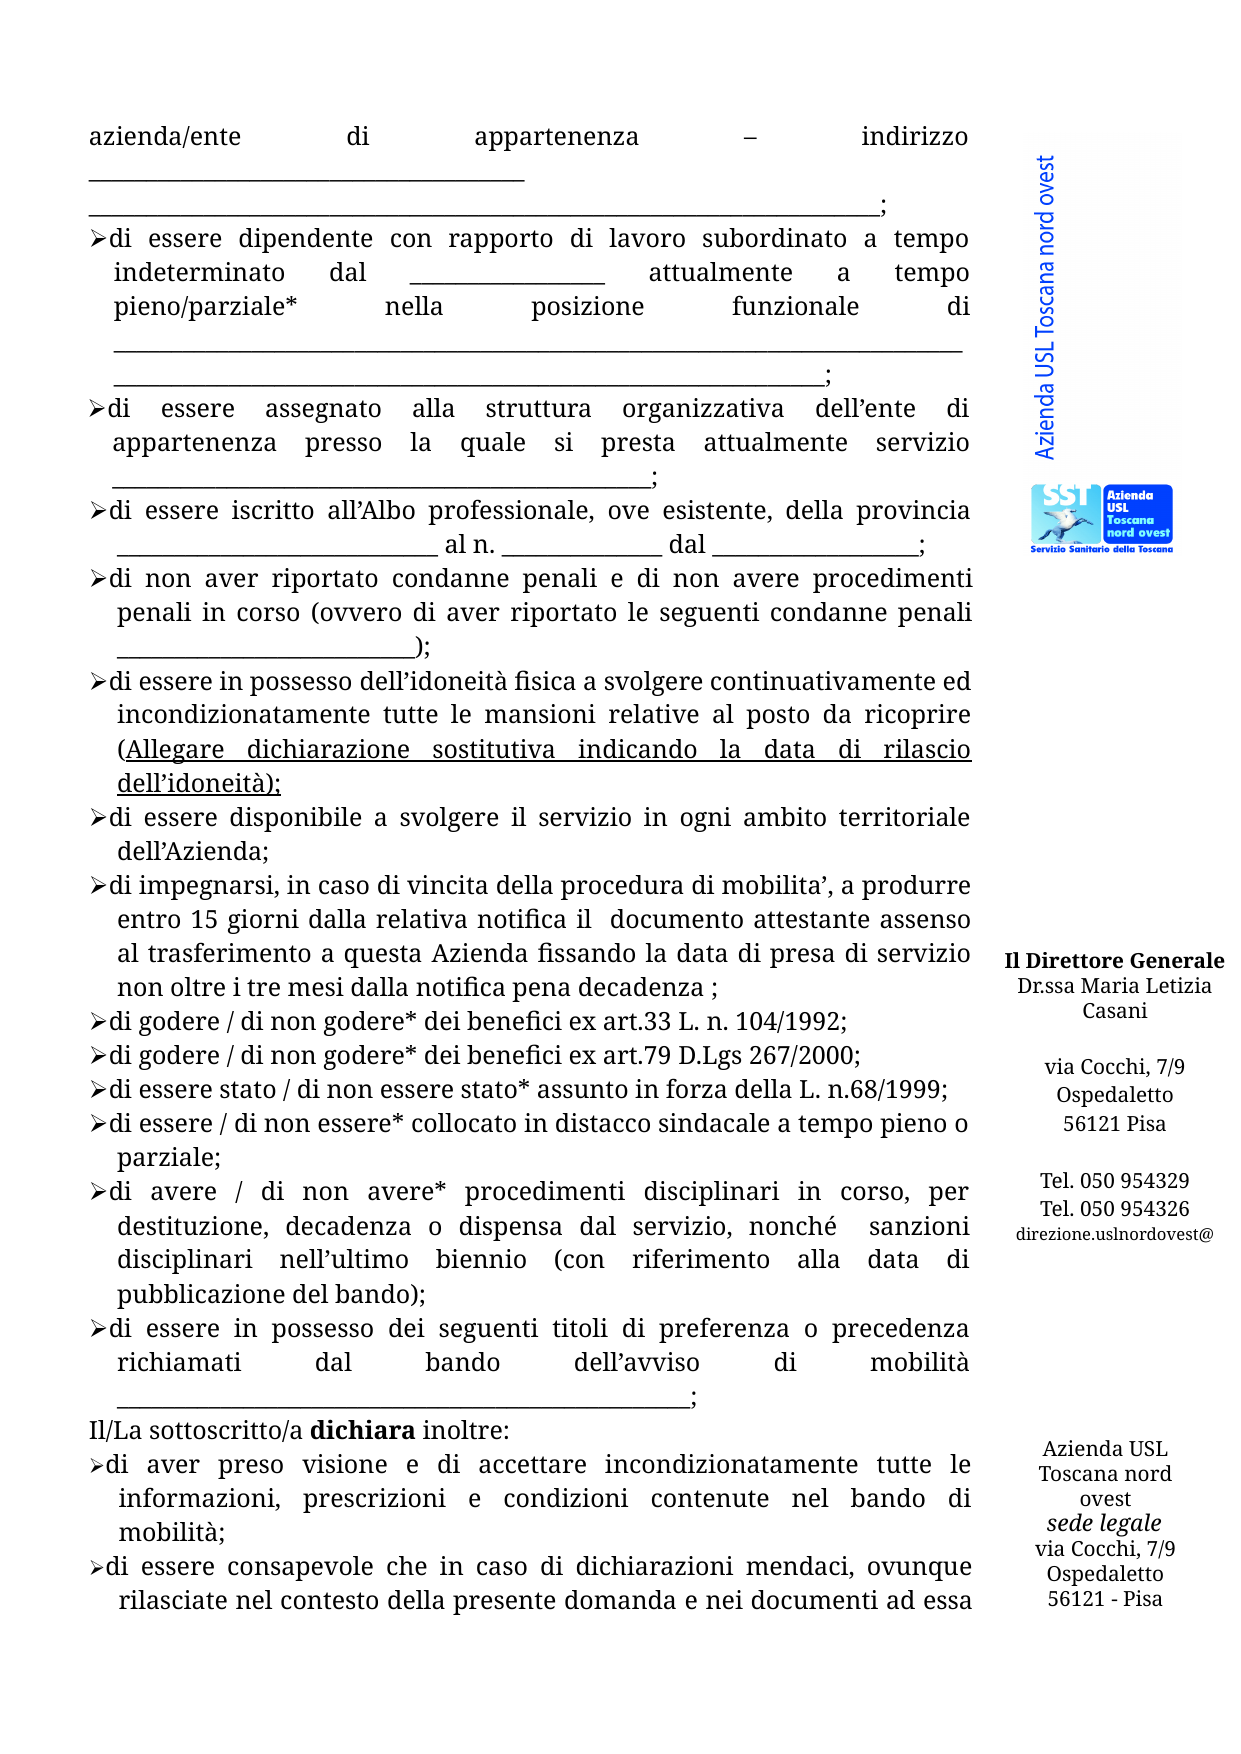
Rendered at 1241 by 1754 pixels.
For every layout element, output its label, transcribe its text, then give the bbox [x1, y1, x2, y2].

list di essere assegnato alla struttura organizzativa dell’ente di appartenenza presso la quale si presta attualmente servizio _______________________________________________; [87, 391, 971, 493]
text Il/La sottoscritto/a dichiara inoltre: [89, 1412, 972, 1447]
list di essere stato / di non essere stato* assunto in forza della L. n.68/1999; [89, 1072, 972, 1106]
list ⁫di godere / di non godere* dei benefici ex art.33 L. n. 104/1992; [89, 1004, 972, 1038]
list di essere / di non essere* collocato in distacco sindacale a tempo pieno o parziale; [89, 1106, 971, 1174]
list di aver preso visione e di accettare incondizionatamente tutte le informazioni, prescrizioni e condizioni contenute nel bando di mobilità; [89, 1447, 972, 1549]
list ⁫di essere in possesso dell’idoneità fisica a svolgere continuativamente ed incondizionatamente tutte le mansioni relative al posto da ricoprire (Allegare dichiarazione sostitutiva indicando la data di rilascio dell’idoneità); [89, 663, 972, 799]
list di essere iscritto all’Albo professionale, ove esistente, della provincia ____________________________ al n. ______________ dal __________________; [89, 493, 972, 561]
picture [1023, 132, 1182, 556]
list di essere consapevole che in caso di dichiarazioni mendaci, ovunque rilasciate nel contesto della presente domanda e nei documenti ad essa [89, 1549, 974, 1617]
list di essere dipendente con rapporto di lavoro subordinato a tempo indeterminato dal _________________ attualmente a tempo pieno/parziale* nella posizione funzionale di ________________________________________________________________________________________________________________________________________; [89, 220, 971, 391]
list di essere disponibile a svolgere il servizio in ogni ambito territoriale dell’Azienda; [89, 799, 972, 867]
text azienda/ente di appartenenza – indirizzo ______________________________________ _____________________________________________________________________; [89, 118, 969, 220]
list di avere / di non avere* procedimenti disciplinari in corso, per destituzione, decadenza o dispensa dal servizio, nonché sanzioni disciplinari nell’ultimo biennio (con riferimento alla data di pubblicazione del bando); [89, 1174, 971, 1310]
list di godere / di non godere* dei benefici ex art.79 D.Lgs 267/2000; [89, 1038, 972, 1072]
list di impegnarsi, in caso di vincita della procedura di mobilita’, a produrre entro 15 giorni dalla relativa notifica il documento attestante assenso al trasferimento a questa Azienda fissando la data di presa di servizio non oltre i tre mesi dalla notifica pena decadenza ; [89, 867, 972, 1004]
list di essere in possesso dei seguenti titoli di preferenza o precedenza richiamati dal bando dell’avviso di mobilità __________________________________________________; [89, 1310, 971, 1412]
list ⁫di non aver riportato condanne penali e di non avere procedimenti penali in corso (ovvero di aver riportato le seguenti condanne penali __________________________); [89, 561, 974, 663]
